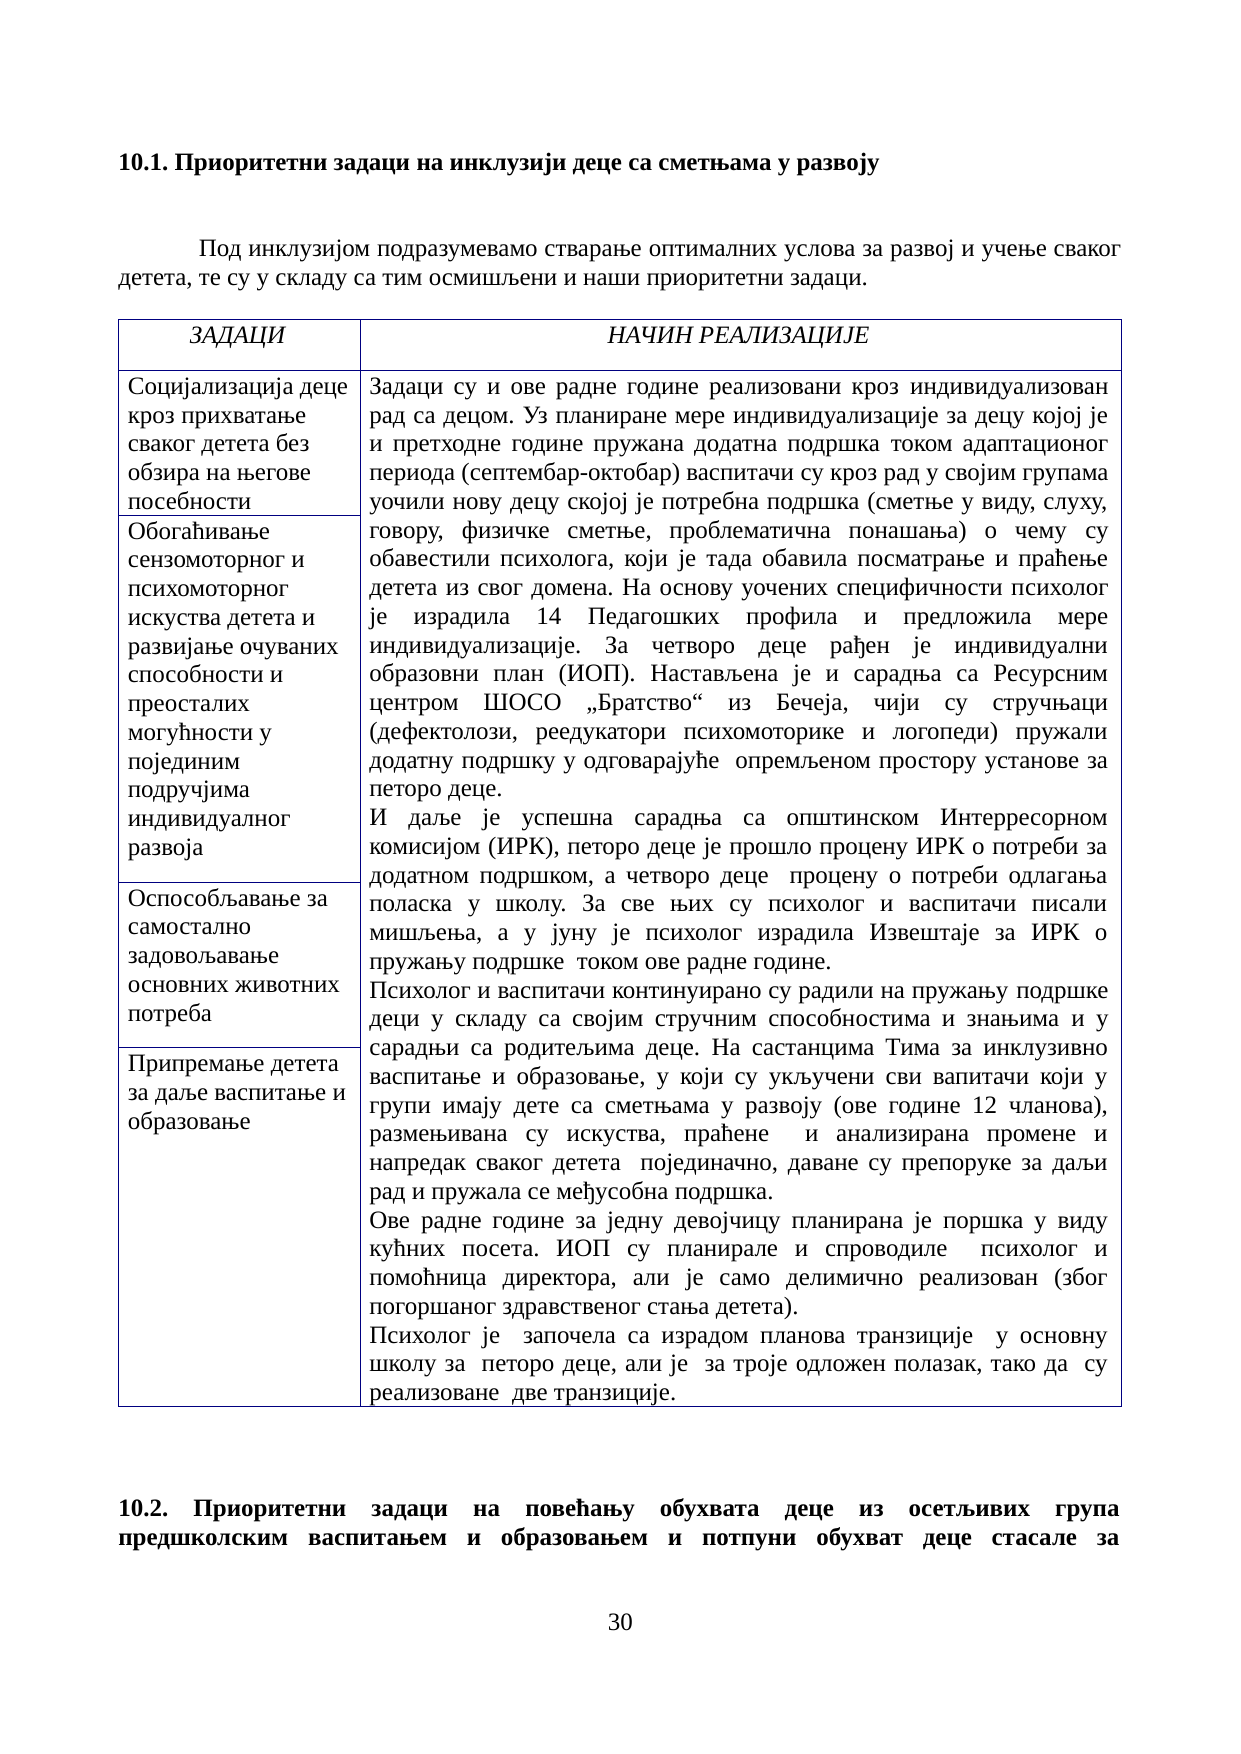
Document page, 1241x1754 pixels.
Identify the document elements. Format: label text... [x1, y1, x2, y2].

table_cell Оспособљавање за самостално задовољавање основних животних потреба [119, 883, 360, 1047]
text 10.1. Приоритетни задаци на инклузији деце са сметњама у развоју [118, 147, 1122, 176]
table_cell Обогаћивање сензомоторног и психомоторног искуства детета и развијање очуваних способности и преосталих могућности у појединим подручјима индивидуалног развоја [119, 516, 360, 882]
table_cell Задаци су и ове радне године реализовани кроз индивидуализован рад са децом. Уз планиране мере индивидуализације за децу којој је и претходне године пружана додатна подршка током адаптационог периода (септембар-октобар) васпитачи су кроз рад у својим групама уочили нову децу скојој је потребна подршка (сметње у виду, слуху, говору, физичке сметње, проблематична понашања) о чему су обавестили психолога, који је тада обавила посматрање и праћење детета из свог домена. На основу уочених специфичности психолог је израдила 14 Педагошких профила и предложила мере индивидуализације. За четворо деце рађен је индивидуални образовни план (ИОП). Настављена је и сарадња са Ресурсним центром ШОСО „Братство“ из Бечеја, чији су стручњаци (дефектолози, реедукатори психомоторике и логопеди) пружали додатну подршку у одговарајуће опремљеном простору установе за петоро деце. И даље је успешна сарадња са општинском Интерресорном комисијом (ИРК), петоро деце је прошло процену ИРК о потреби за додатном подршком, а четворо деце процену о потреби одлагања поласка у школу. За све њих су психолог и васпитачи писали мишљења, а у јуну је психолог израдила Извештаје за ИРК о пружању подршке током ове радне године. Психолог и васпитачи континуирано су радили на пружању подршке деци у складу са својим стручним способностима и знањима и у сарадњи са родитељима деце. На састанцима Тима за инклузивно васпитање и образовање, у који су укључени сви вапитачи који у групи имају дете са сметњама у развоју (ове године 12 чланова), размењивана су искуства, праћене и анализирана промене и напредак сваког детета појединачно, даване су препоруке за даљи рад и пружала се међусобна подршка. Ове радне године за једну девојчицу планирана је поршка у виду кућних посета. ИОП су планирале и спроводиле психолог и помоћница директора, али је само делимично реализован (због погоршаног здравственог стања детета). Психолог је започела са израдом планова транзиције у основну школу за петоро деце, али је за троје одложен полазак, тако да су реализоване две транзиције. [361, 371, 1121, 1406]
table_cell Социјализација деце кроз прихватање сваког детета без обзира на његове посебности [119, 371, 360, 515]
text 10.2. Приоритетни задаци на повећању обухвата деце из осетљивих група предшколским васпитањем и образовањем и потпуни обухват деце стасале за [118, 1493, 1121, 1551]
text Под инклузијом подразумевамо стварање оптималних услова за развој и учење сваког детета, те су у складу са тим осмишљени и наши приоритетни задаци. [118, 233, 1122, 291]
table_header НАЧИН РЕАЛИЗАЦИЈЕ [361, 320, 1121, 370]
table_header ЗАДАЦИ [119, 320, 360, 370]
table_cell Припремање детета за даље васпитање и образовање [119, 1048, 360, 1406]
